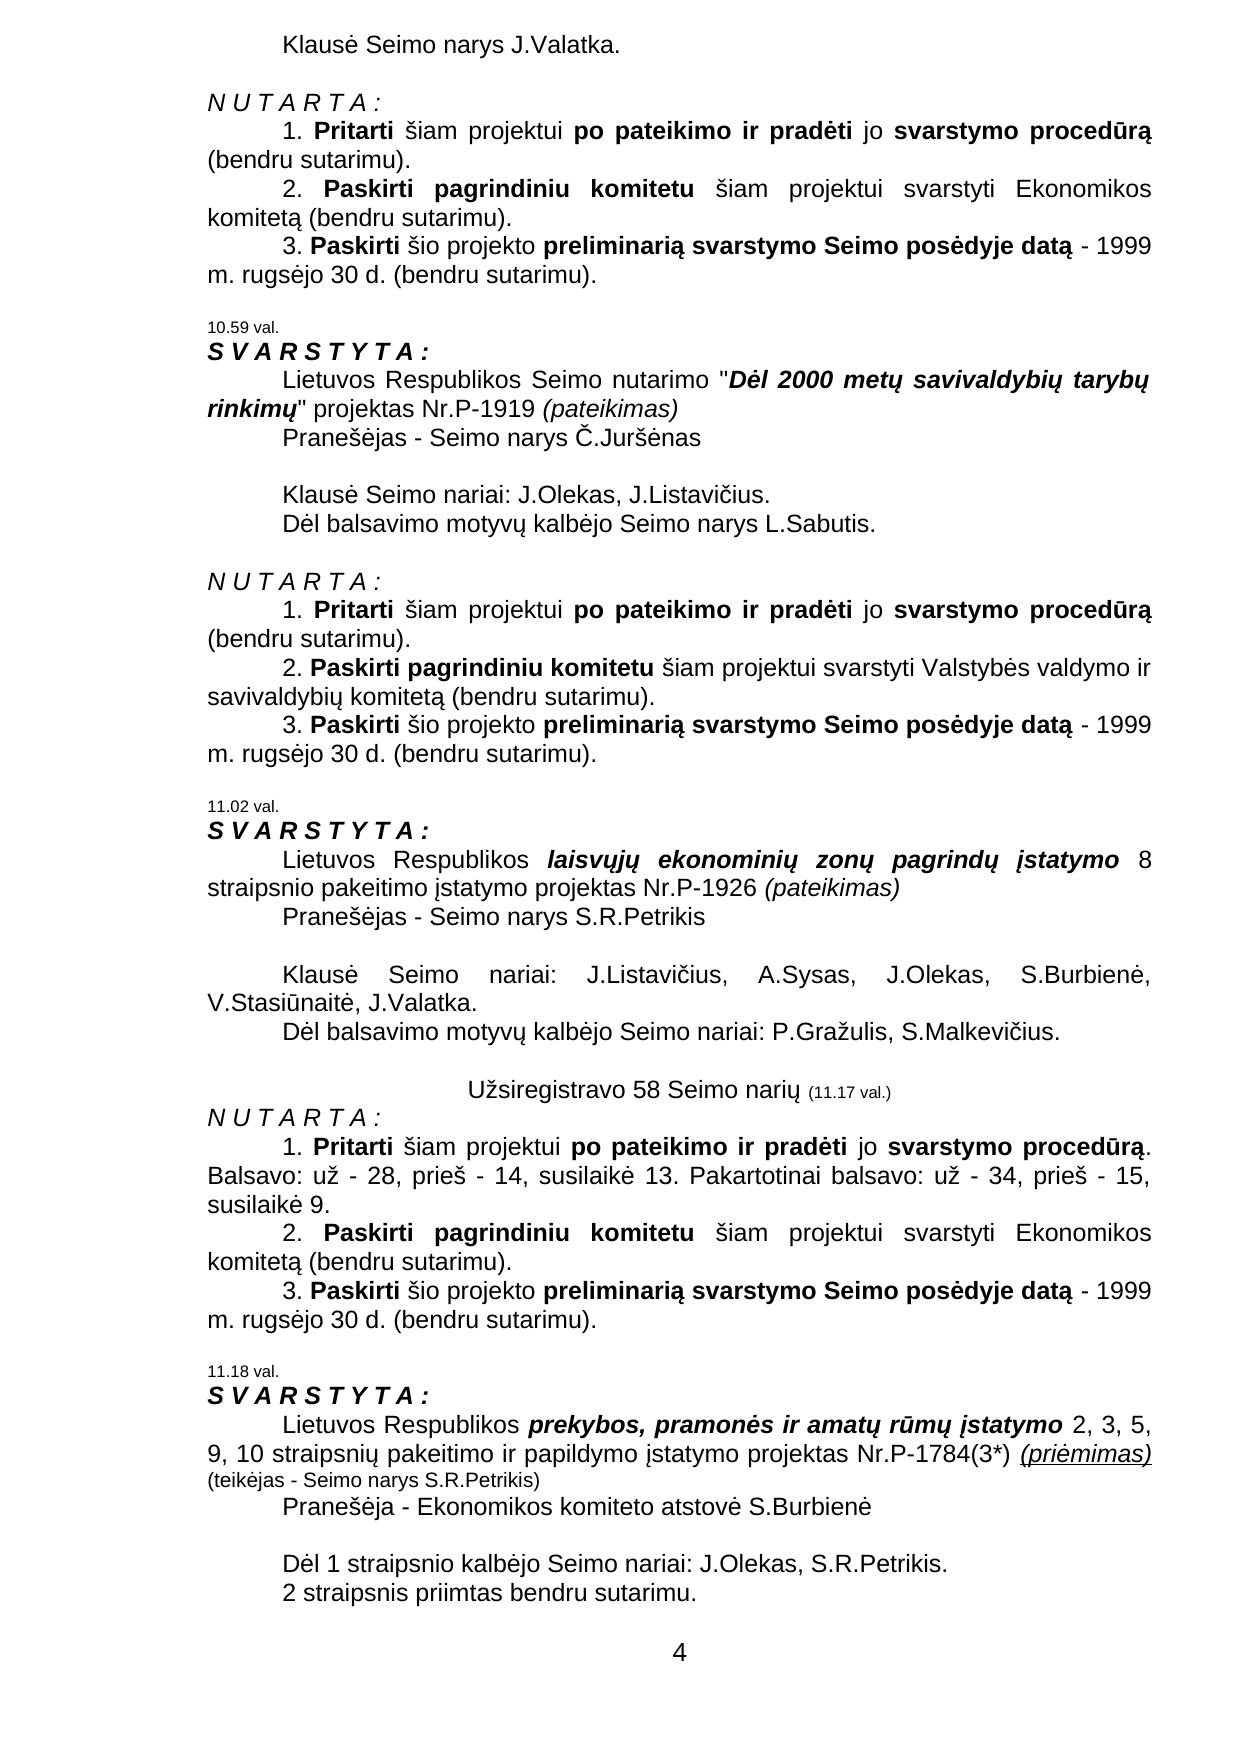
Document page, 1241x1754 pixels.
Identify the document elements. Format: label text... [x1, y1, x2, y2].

text Klausė Seimo narys J.Valatka. [207, 30, 1152, 59]
text Klausė Seimo nariai: J.Listavičius, A.Sysas, J.Olekas, S.Burbienė, V.Stasiūnaitė, J.Valatka. [207, 959, 1152, 1017]
text N U T A R T A : [207, 87, 1152, 116]
text 1. Pritarti šiam projektui po pateikimo ir pradėti jo svarstymo procedūrą (bendru sutarimu). [207, 595, 1152, 653]
text Dėl balsavimo motyvų kalbėjo Seimo narys L.Sabutis. [207, 509, 1152, 538]
text Dėl balsavimo motyvų kalbėjo Seimo nariai: P.Gražulis, S.Malkevičius. [207, 1017, 1152, 1046]
text S V A R S T Y T A : [207, 1381, 1152, 1410]
text Pranešėja - Ekonomikos komiteto atstovė S.Burbienė [207, 1491, 1152, 1520]
text 1. Pritarti šiam projektui po pateikimo ir pradėti jo svarstymo procedūrą (bendru sutarimu). [207, 116, 1152, 174]
text 10.59 val. [207, 317, 1152, 337]
text Pranešėjas - Seimo narys S.R.Petrikis [207, 902, 1152, 931]
text Pranešėjas - Seimo narys Č.Juršėnas [207, 423, 1152, 452]
text 2. Paskirti pagrindiniu komitetu šiam projektui svarstyti Ekonomikos komitetą (bendru sutarimu). [207, 1218, 1152, 1276]
text N U T A R T A : [207, 567, 1152, 595]
text Lietuvos Respublikos laisvųjų ekonominių zonų pagrindų įstatymo 8 straipsnio pakeitimo įstatymo projektas Nr.P-1926 (pateikimas) [207, 844, 1152, 902]
text 3. Paskirti šio projekto preliminarią svarstymo Seimo posėdyje datą - 1999 m. rugsėjo 30 d. (bendru sutarimu). [207, 710, 1152, 768]
text Klausė Seimo nariai: J.Olekas, J.Listavičius. [207, 480, 1152, 509]
text Lietuvos Respublikos prekybos, pramonės ir amatų rūmų įstatymo 2, 3, 5, 9, 10 straipsnių pakeitimo ir papildymo įstatymo projektas Nr.P-1784(3*) (priėmimas) (teikėjas - Seimo narys S.R.Petrikis) [207, 1410, 1152, 1491]
text 1. Pritarti šiam projektui po pateikimo ir pradėti jo svarstymo procedūrą. Balsavo: už - 28, prieš - 14, susilaikė 13. Pakartotinai balsavo: už - 34, prieš - 15, susilaikė 9. [207, 1132, 1152, 1218]
text 3. Paskirti šio projekto preliminarią svarstymo Seimo posėdyje datą - 1999 m. rugsėjo 30 d. (bendru sutarimu). [207, 1276, 1152, 1333]
text Dėl 1 straipsnio kalbėjo Seimo nariai: J.Olekas, S.R.Petrikis. [207, 1549, 1152, 1578]
text Užsiregistravo 58 Seimo narių (11.17 val.) [207, 1074, 1152, 1103]
text S V A R S T Y T A : [207, 337, 1152, 365]
text 2. Paskirti pagrindiniu komitetu šiam projektui svarstyti Valstybės valdymo ir savivaldybių komitetą (bendru sutarimu). [207, 653, 1152, 710]
text 11.02 val. [207, 797, 1152, 816]
text N U T A R T A : [207, 1103, 1152, 1132]
text S V A R S T Y T A : [207, 816, 1152, 844]
text 2 straipsnis priimtas bendru sutarimu. [207, 1578, 1152, 1606]
text 3. Paskirti šio projekto preliminarią svarstymo Seimo posėdyje datą - 1999 m. rugsėjo 30 d. (bendru sutarimu). [207, 231, 1152, 289]
text 11.18 val. [207, 1362, 1152, 1381]
text 2. Paskirti pagrindiniu komitetu šiam projektui svarstyti Ekonomikos komitetą (bendru sutarimu). [207, 174, 1152, 231]
text Lietuvos Respublikos Seimo nutarimo "Dėl 2000 metų savivaldybių tarybų rinkimų" projektas Nr.P-1919 (pateikimas) [207, 365, 1152, 423]
